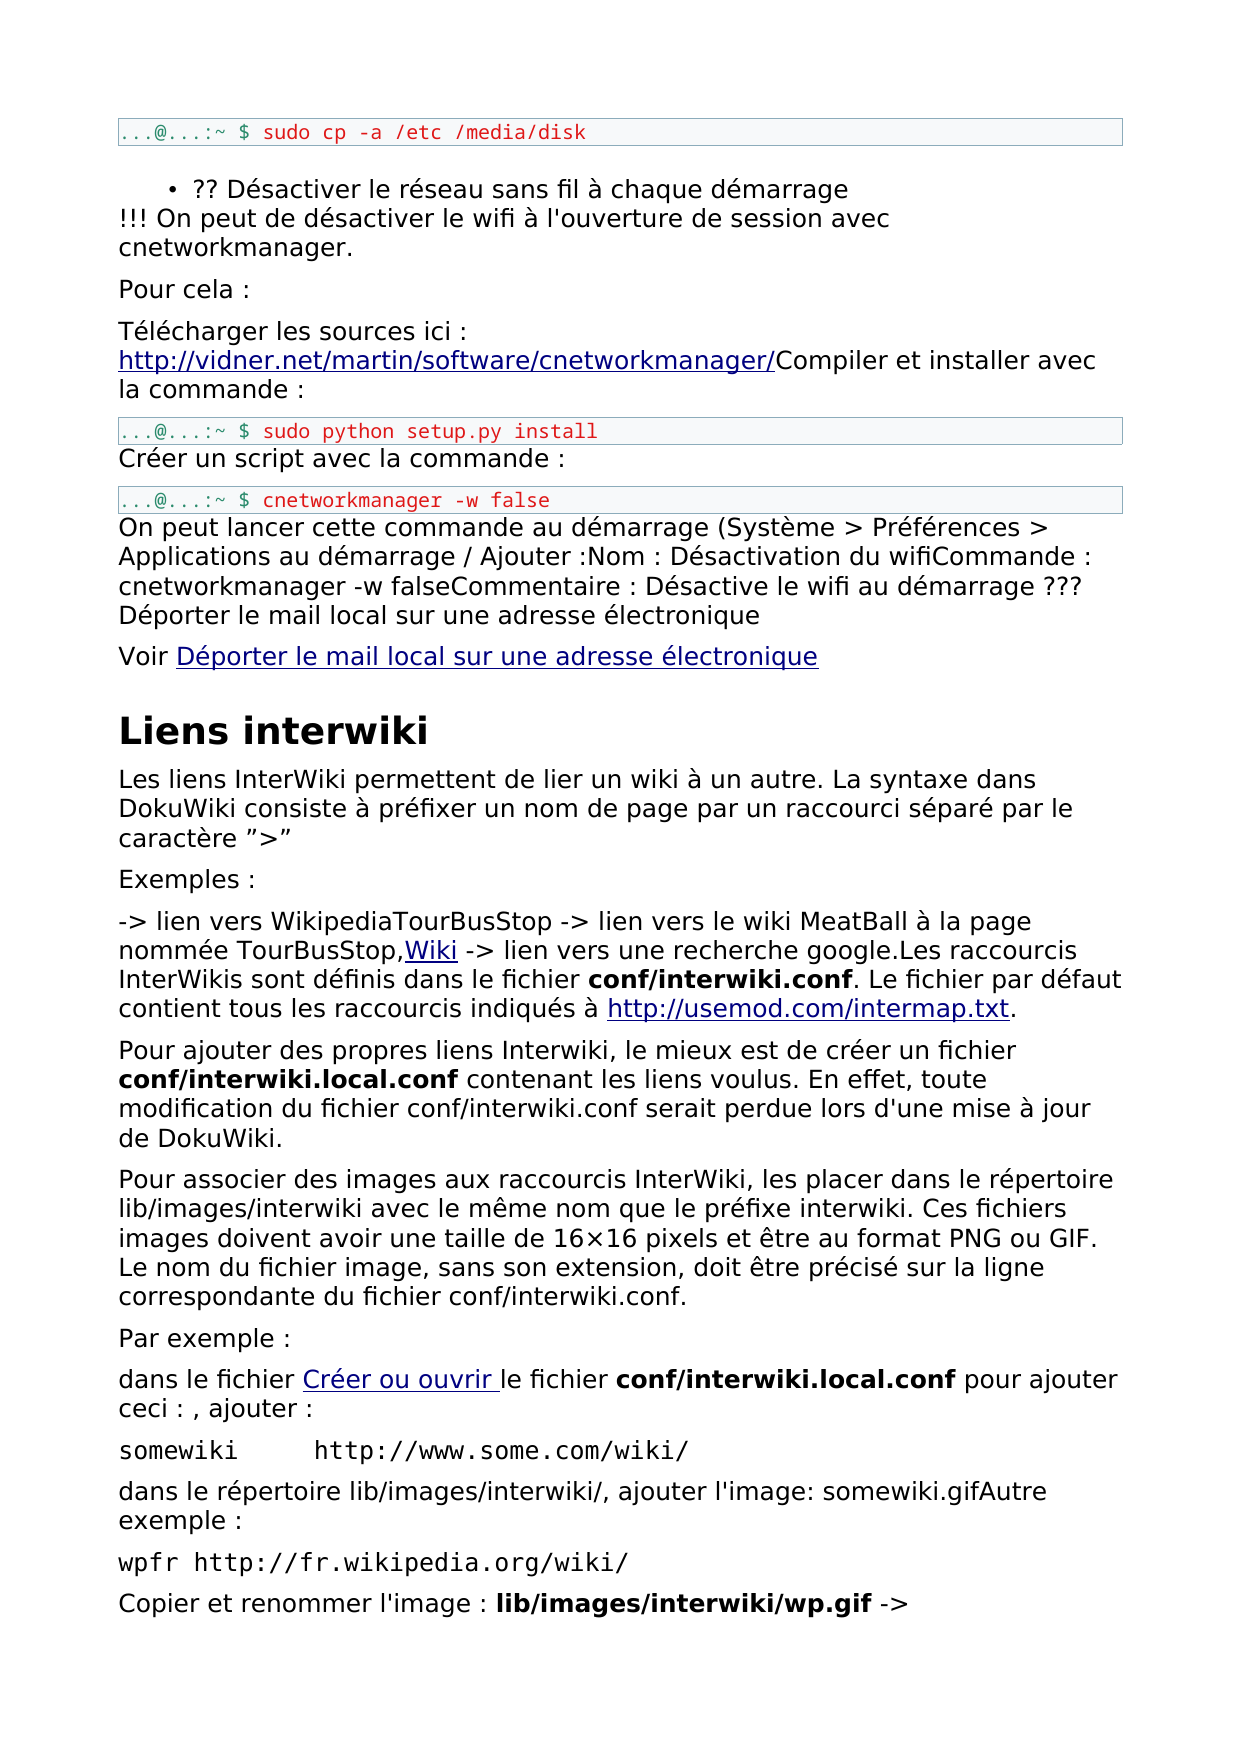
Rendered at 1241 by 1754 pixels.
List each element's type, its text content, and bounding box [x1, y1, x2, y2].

list ?? Désactiver le réseau sans fil à chaque démarrage [177, 175, 1122, 204]
text dans le fichier Créer ou ouvrir le fichier conf/interwiki.local.conf pour ajouter ceci : , ajouter : [118, 1365, 1122, 1424]
text Pour associer des images aux raccourcis InterWiki, les placer dans le répertoire lib/images/interwiki avec le même nom que le préfixe interwiki. Ces fichiers images doivent avoir une taille de 16×16 pixels et être au format PNG ou GIF. Le nom du fichier image, sans son extension, doit être précisé sur la ligne correspondante du fichier conf/interwiki.conf. [118, 1165, 1122, 1311]
text Voir Déporter le mail local sur une adresse électronique [118, 643, 1122, 672]
text Créer un script avec la commande : [118, 445, 1122, 473]
text !!! On peut de désactiver le wifi à l'ouverture de session avec cnetworkmanager. [118, 204, 1122, 263]
text Pour cela : [118, 275, 1122, 304]
text Exemples : [118, 865, 1122, 894]
text Copier et renommer l'image : lib/images/interwiki/wp.gif -> [118, 1589, 1122, 1618]
text Les liens InterWiki permettent de lier un wiki à un autre. La syntaxe dans DokuWiki consiste à préfixer un nom de page par un raccourci séparé par le caractère ”>” [118, 765, 1122, 853]
text wpfr http://fr.wikipedia.org/wiki/ [118, 1548, 1122, 1577]
text dans le répertoire lib/images/interwiki/, ajouter l'image: somewiki.gifAutre exemple : [118, 1477, 1122, 1536]
text Télécharger les sources ici : http://vidner.net/martin/software/cnetworkmanager/Compiler et installer avec la commande : [118, 317, 1122, 404]
text ...@...:~ $ cnetworkmanager -w false [119, 487, 1122, 513]
text ...@...:~ $ sudo cp -a /etc /media/disk [119, 119, 1122, 145]
text Par exemple : [118, 1324, 1122, 1353]
text On peut lancer cette commande au démarrage (Système > Préférences > Applications au démarrage / Ajouter :Nom : Désactivation du wifiCommande : cnetworkmanager -w falseCommentaire : Désactive le wifi au démarrage ??? Déporter le mail local sur une adresse électronique [118, 514, 1122, 630]
text somewiki http://www.some.com/wiki/ [118, 1436, 1122, 1465]
text Pour ajouter des propres liens Interwiki, le mieux est de créer un fichier conf/interwiki.local.conf contenant les liens voulus. En effet, toute modification du fichier conf/interwiki.conf serait perdue lors d'une mise à jour de DokuWiki. [118, 1036, 1122, 1153]
text -> lien vers WikipediaTourBusStop -> lien vers le wiki MeatBall à la page nommée TourBusStop,Wiki -> lien vers une recherche google.Les raccourcis InterWikis sont définis dans le fichier conf/interwiki.conf. Le fichier par défaut contient tous les raccourcis indiqués à http://usemod.com/intermap.txt. [118, 907, 1122, 1024]
subtitle Liens interwiki [118, 709, 1122, 753]
text ...@...:~ $ sudo python setup.py install [119, 418, 1122, 444]
